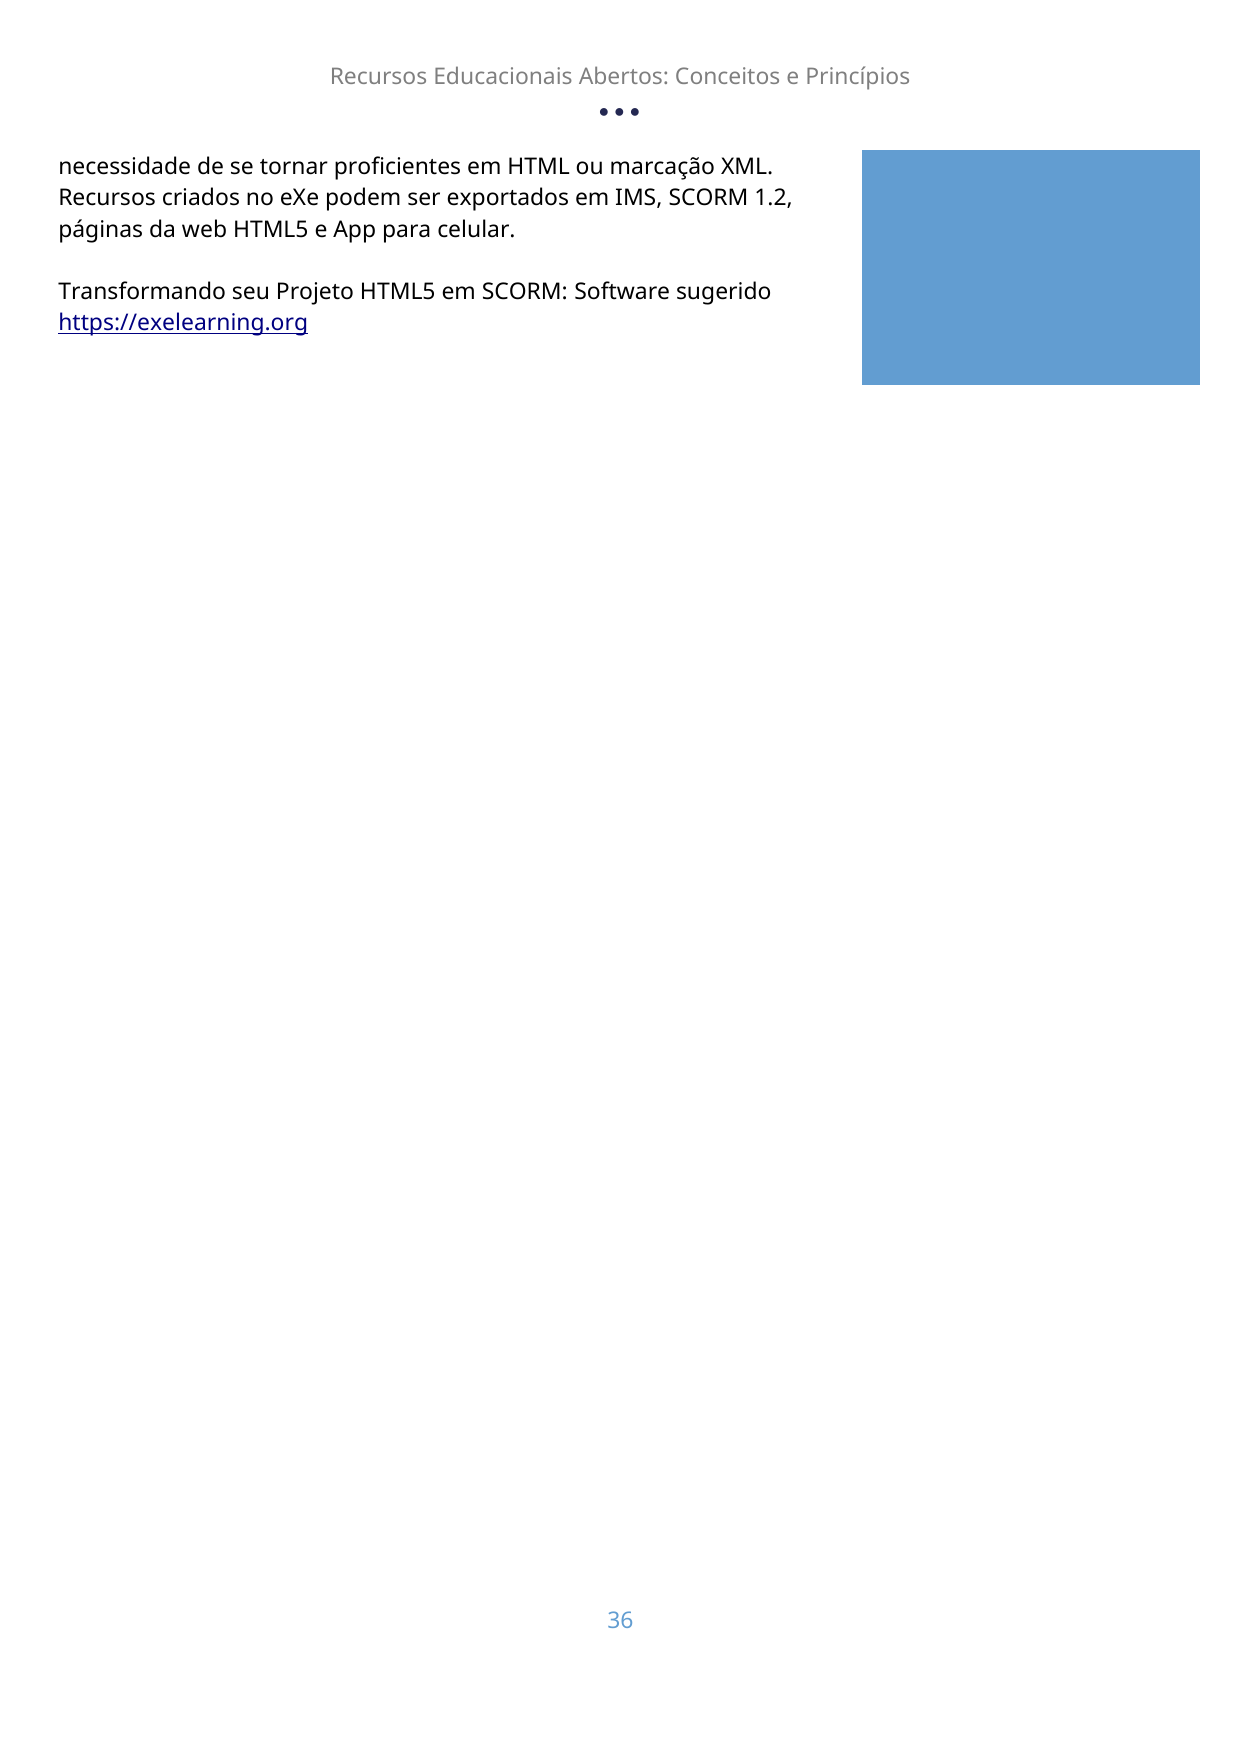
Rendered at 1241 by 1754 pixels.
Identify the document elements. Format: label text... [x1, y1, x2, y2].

table_header [862, 150, 1200, 385]
table_header Para facilitar a construção de recursos educacionais abertos em formato digital que sejam compatíveis com múltiplas plataformas, dentre elas os sistemas de gestão de aprendizagens, website, desktop, celulares e dispositivos desconectados (CD/DVD/Pendrive) e ainda interoperáveis utilizando padrões compatíveis com xAPI, CMI5, SCORM e LTI, segue alguns exemplos de templates de Objetos Digitais que podem ser utilizados como base para a construção de Recursos Educacionais Abertos. Antes de ir aos exemplos, primeiro é necessário alinhar alguns conceitos e requisitos, visando atender aos princípios de portabilidade e interoperabilidade dos objetos digitais. Objeto digital: os objetos digitais se configuram por um conjunto de recursos digitais que trazem informações em diversos formatos como imagens, sons, gráficos, vídeos, animações, dentre outros, que de forma organizada compõem uma funcionalidade interpretada por um sistema operacional ou um software em plataformas digitais. O emprego de objetos educacionais abertos pode ser utilizado quando esse objeto é construído com linguagem aberta (movimento Open Source) e possui licença pública de utilização dos seus códigos e informações nele contida. Linguagens de programação: existem diversas linguagens de programação que podem ser utilizadas na construção de sistemas ou objetos digitais, porém nem todas atendem aos requisitos de portabilidade dos objetos educacionais. Algumas linguagens ou formatos, como Flash, PDF e Java podem apresentar a desvantagem de não serem compatíveis com múltiplas plataformas e ainda requer que o usuário instale alguns aplicativos para que ele seja executado. Por esse motivo vem sendo desestimulado o uso de formatos e padrões que não sejam abertos. Assim, as linguagens mais recomendadas são HTML5 associada a funções dinâmicas de JavasCript e visuais do CSS3, que são compatíveis com a maioria das plataformas digitais existentes. Portabilidade: a portabilidade é a capacidade de um objeto digital ser copiado, migrado ou distribuído para diversas plataformas e sistemas digitais distintos, e manter as suas funcionalidades originais em pleno funcionamento. Por esse motivo há uma grande preocupação sobre as linguagens utilizada para construção dos objetos digitais, tendo em vista disponibilidade sistemas da informática na atualidade, os objetos digitais necessitam ser compatível com os sistemas operacionais Linux, Windows, OS/MAC, Android, IOs/IPhone, Windows Fone e ainda com diversas plataformas web de aprendizagem tais como Moodle, Blackboard, TelEduc, Simios, etc. Interoperabilidade: a interoperabilidade é a capacidade de um sistema ou um objeto digital trocar informações entre si. Para tal utilizam-se diversos mecanismos, tais como WebService (canal de comunicação direta entre dois sistemas ou objetos) e troca de arquivos (os dados são depositados em um arquivo e esse arquivo é transferido). Para que a comunicação seja estabelecida é necessário adotar ou construir um padrão de comunicação entre esses sistemas ou objetos digitais, de tal forma que seja possível a interpretação dos dados que estão sendo transferidos. Padrões de interoperabilidade: existe um conjunto de padrões já conhecidos e também alguns padrões de uso educacional como LTI (Learning Tools Interoperability) e SCORM (Sharable Content Object Reference Model) que utiliza padrões desenolvidos por AICC, IMS e IEEE, XAPI e CMI5 Por hora, não vamos aprofundar nesses padrões, segue apenas para conhecimento. AICC - Aviation Industry CBT Committee; IMS - Learning Tools Interoperability / Global Learning Consortium; IEEE - Institute of Electrical and Eletronic Engineer's; LTI - Learning Tools Interoperability; XAPI – Experience API ( evolução do Scorm) CMI5 - ADL(Advanced Distributed Learning Initiative) Para dar continuidade nós disponibilizamos um exemplo que você pode baixá-lo aqui: Baixar exemplo . Nessa pasta exemplo você encontrará alguns exemplos de Objetos Digitais intitulados: Criando um projeto base O software eXelearnging (http://exelearning.org/) desenvolveu uma feraamenta de autoria gratuita e Open Source para ajudar os professores e acadêmicos da publicação de conteúdo web sem a necessidade de se tornar proficientes em HTML ou marcação XML. Recursos criados no eXe podem ser exportados em IMS, SCORM 1.2, páginas da web HTML5 e App para celular. Transformando seu Projeto HTML5 em SCORM: Software sugerido https://exelearning.org [47, 150, 832, 385]
table_header [833, 150, 862, 385]
